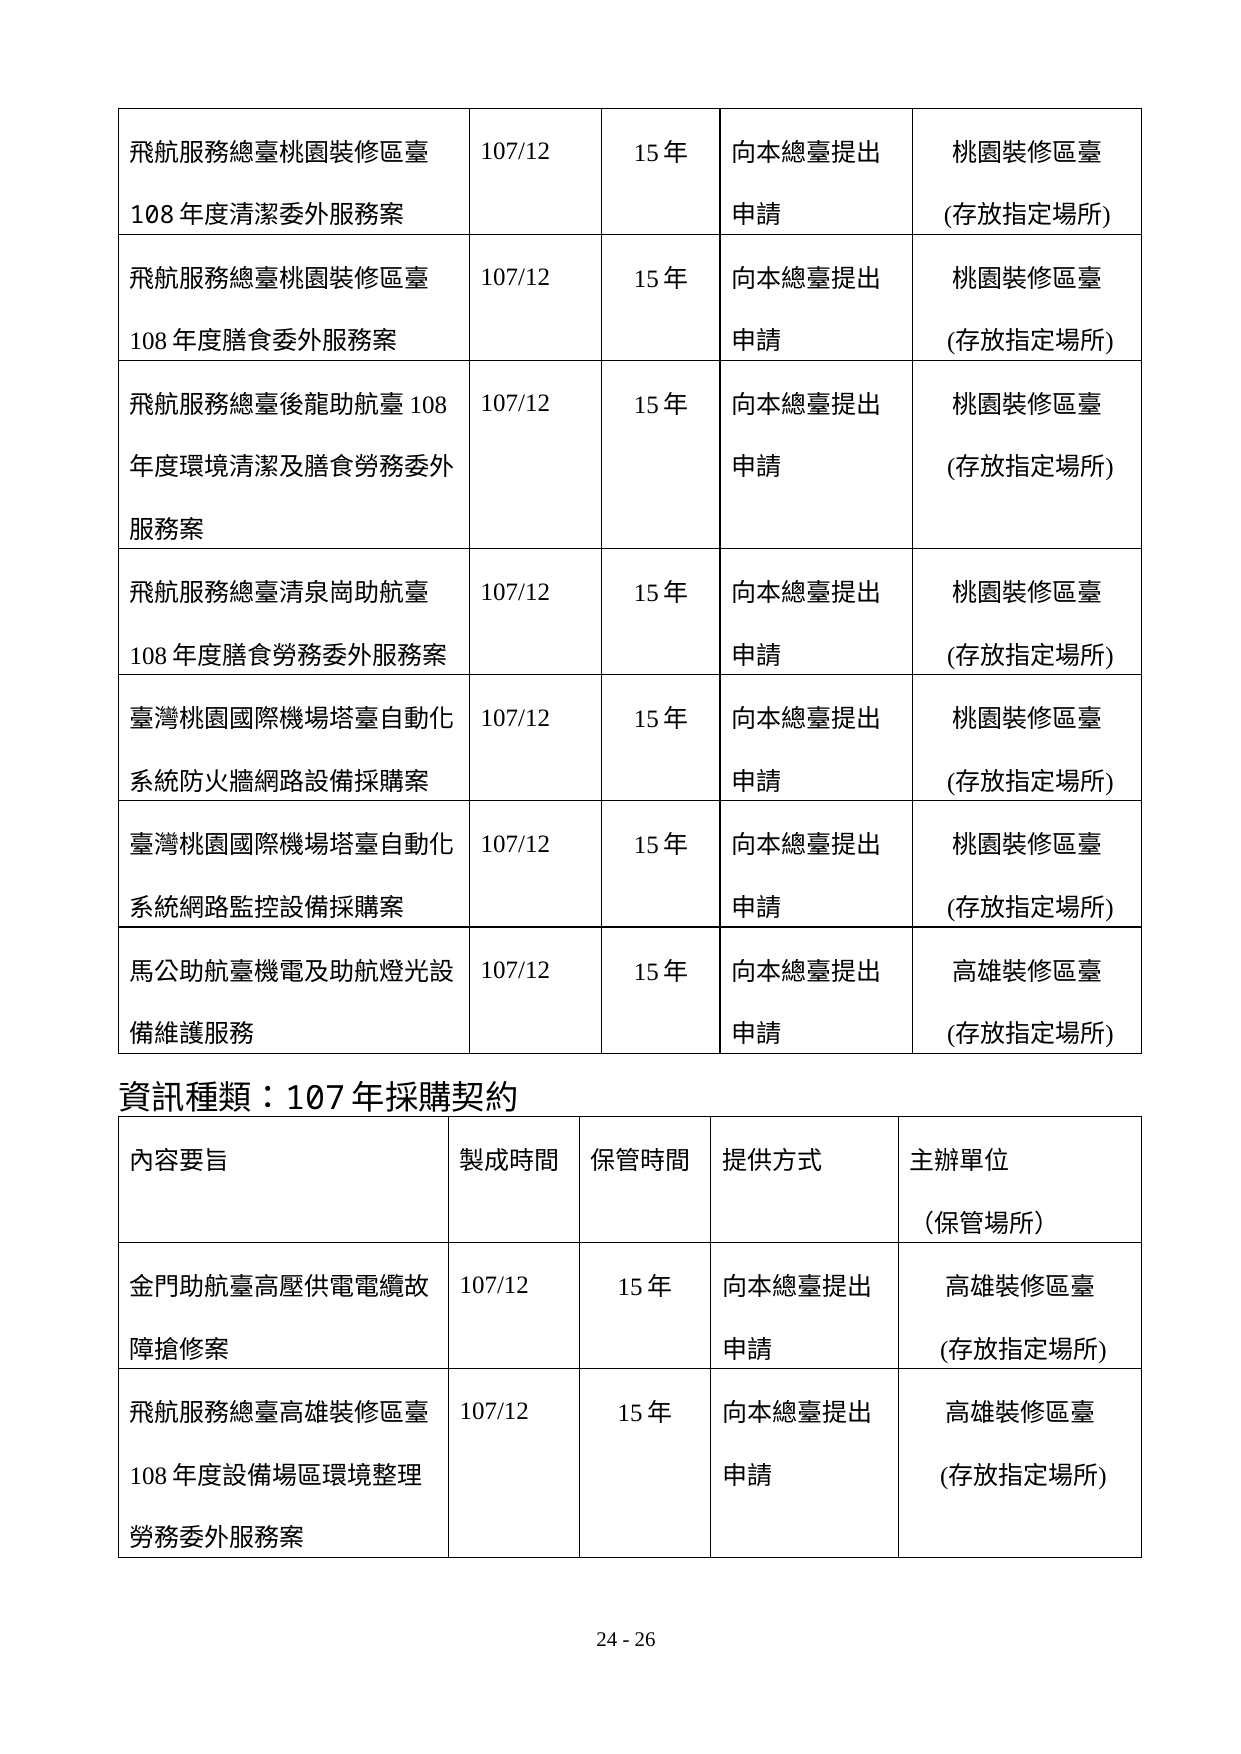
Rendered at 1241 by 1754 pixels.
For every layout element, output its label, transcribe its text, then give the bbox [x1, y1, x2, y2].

table_cell 臺灣桃園國際機場塔臺自動化系統防火牆網路設備採購案 [119, 675, 469, 800]
table_cell 向本總臺提出申請 [721, 361, 912, 548]
table_cell 飛航服務總臺桃園裝修區臺108年度清潔委外服務案 [119, 109, 469, 234]
table_cell 桃園裝修區臺 (存放指定場所) [913, 801, 1141, 926]
table_cell 15年 [580, 1369, 710, 1557]
table_cell 桃園裝修區臺 (存放指定場所) [913, 235, 1141, 360]
table_cell 107/12 [470, 361, 601, 548]
table_cell 107/12 [470, 109, 601, 234]
table_cell 飛航服務總臺後龍助航臺108年度環境清潔及膳食勞務委外服務案 [119, 361, 469, 548]
text 資訊種類：107年採購契約 [118, 1054, 1128, 1116]
table_cell 桃園裝修區臺 (存放指定場所) [913, 361, 1141, 548]
table_cell 飛航服務總臺桃園裝修區臺108年度膳食委外服務案 [119, 235, 469, 360]
table_cell 107/12 [470, 928, 601, 1052]
table_cell 15年 [602, 801, 719, 926]
table_header 內容要旨 [119, 1117, 448, 1242]
table_cell 向本總臺提出申請 [721, 675, 912, 800]
table_header 保管時間 [580, 1117, 710, 1242]
table_cell 向本總臺提出申請 [721, 549, 912, 674]
table_cell 107/12 [470, 675, 601, 800]
table_cell 107/12 [470, 549, 601, 674]
table_cell 向本總臺提出申請 [721, 801, 912, 926]
table_header 製成時間 [449, 1117, 579, 1242]
table_cell 15年 [602, 235, 719, 360]
table_cell 馬公助航臺機電及助航燈光設備維護服務 [119, 928, 469, 1052]
table_header 提供方式 [711, 1117, 898, 1242]
table_cell 向本總臺提出申請 [721, 928, 912, 1052]
table_cell 桃園裝修區臺 (存放指定場所) [913, 675, 1141, 800]
table_cell 桃園裝修區臺 (存放指定場所) [913, 549, 1141, 674]
table_cell 107/12 [449, 1369, 579, 1557]
table_cell 金門助航臺高壓供電電纜故障搶修案 [119, 1243, 448, 1368]
table_cell 高雄裝修區臺 (存放指定場所) [899, 1369, 1141, 1557]
table_cell 飛航服務總臺清泉崗助航臺108年度膳食勞務委外服務案 [119, 549, 469, 674]
table_cell 臺灣桃園國際機場塔臺自動化系統網路監控設備採購案 [119, 801, 469, 926]
table_cell 向本總臺提出申請 [711, 1243, 898, 1368]
table_cell 向本總臺提出申請 [711, 1369, 898, 1557]
table_cell 107/12 [470, 801, 601, 926]
table_cell 飛航服務總臺高雄裝修區臺108年度設備場區環境整理勞務委外服務案 [119, 1369, 448, 1557]
table_cell 桃園裝修區臺 (存放指定場所) [913, 109, 1141, 234]
table_cell 15年 [602, 928, 719, 1052]
table_cell 向本總臺提出申請 [721, 235, 912, 360]
table_cell 高雄裝修區臺 (存放指定場所) [899, 1243, 1141, 1368]
table_cell 15年 [602, 675, 719, 800]
table_cell 15年 [602, 361, 719, 548]
table_cell 107/12 [449, 1243, 579, 1368]
table_cell 向本總臺提出申請 [721, 109, 912, 234]
table_cell 15年 [602, 549, 719, 674]
table_cell 15年 [580, 1243, 710, 1368]
table_cell 15年 [602, 109, 719, 234]
table_cell 107/12 [470, 235, 601, 360]
table_header 主辦單位 （保管場所） [899, 1117, 1141, 1242]
table_cell 高雄裝修區臺 (存放指定場所) [913, 928, 1141, 1052]
